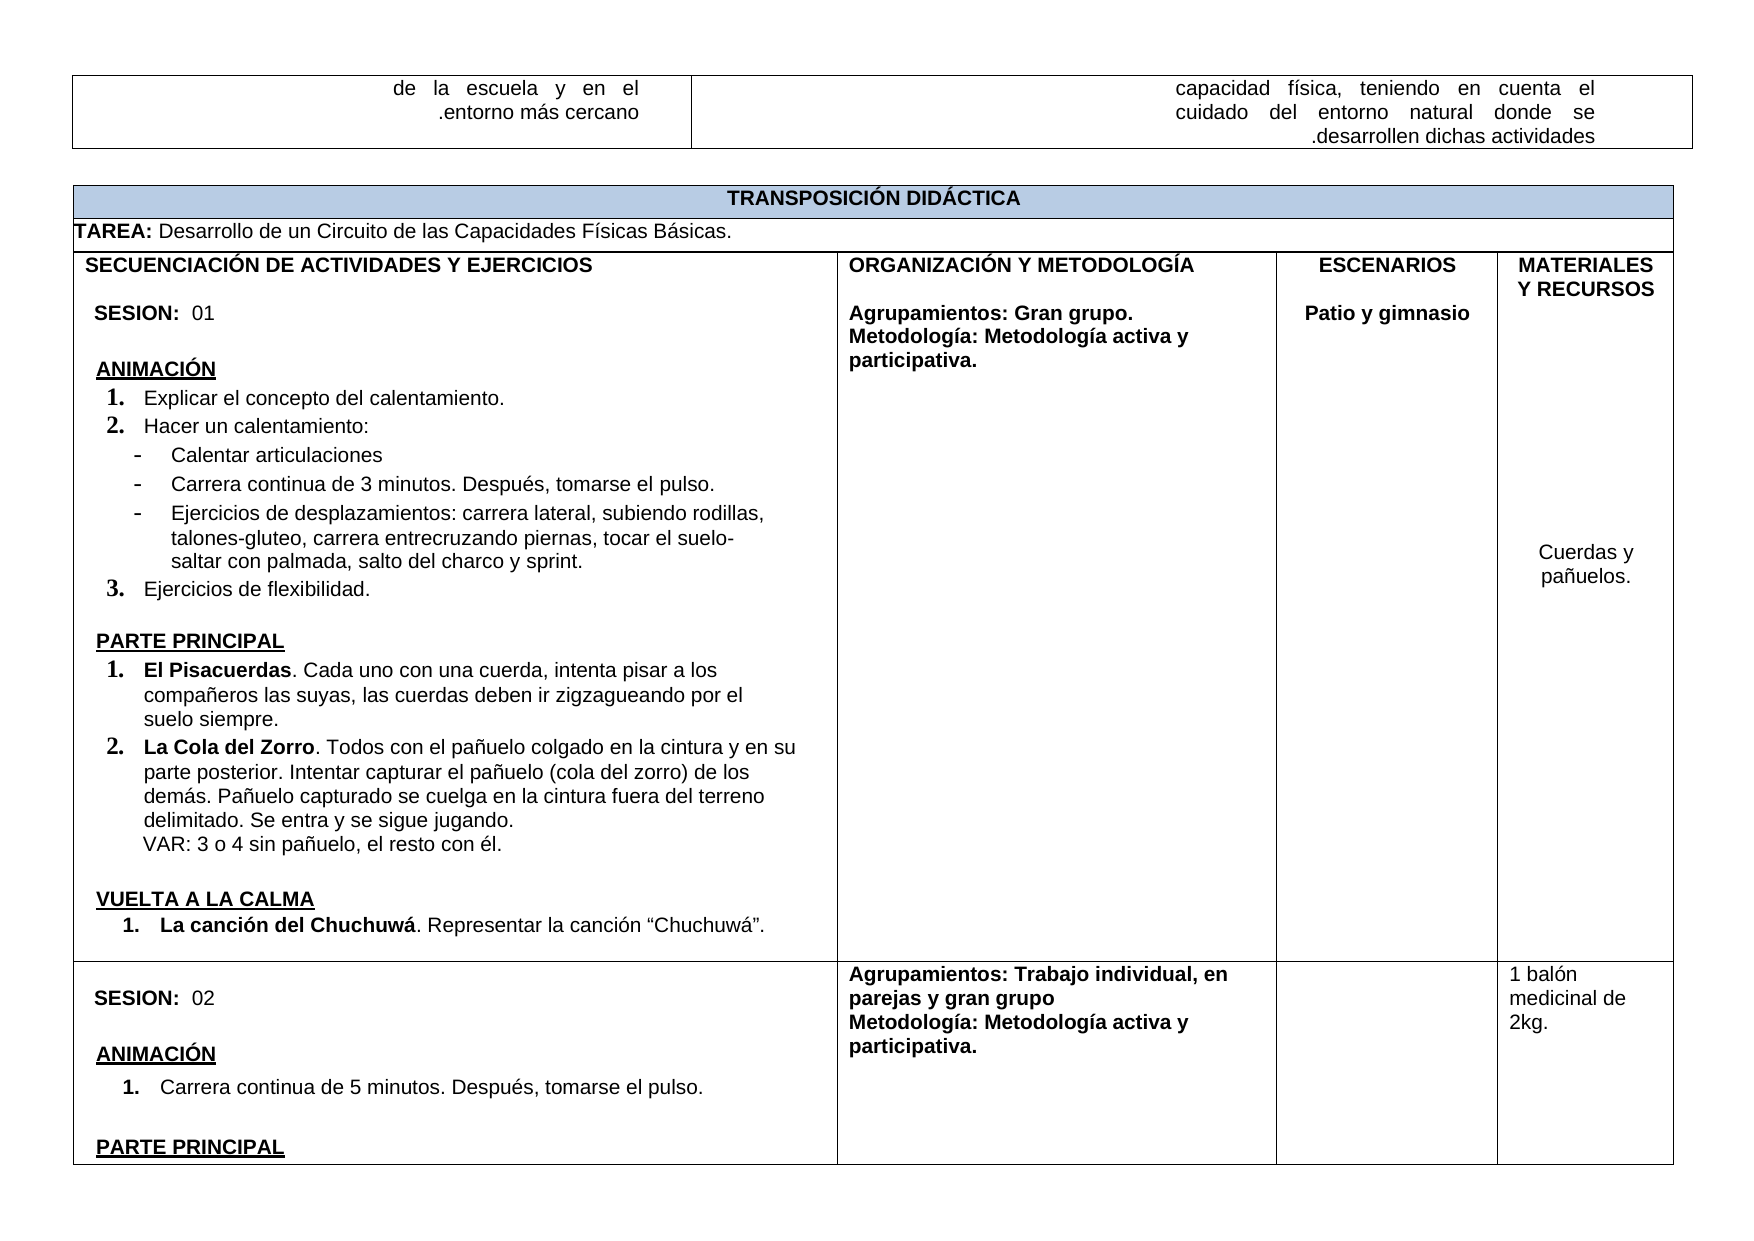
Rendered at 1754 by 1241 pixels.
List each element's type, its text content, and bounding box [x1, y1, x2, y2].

table_cell SESION: 02 ANIMACIÓN Carrera continua de 5 minutos. Después, tomarse el pulso. PARTE PRINCIPAL Prueba de Fuerza del tren superior. Lanzamiento de balón medicinal lo más lejos posible desde posición de saque de banda. No está permitido coger carrerilla ni saltar. Se realizarán 2 intentos, anotándose la mejor marca. Prueba de Fuerza del tren inferior. Salto horizontal desde la posición de pies paralelos y separados a la altura de los hombros. Se realizarán 2 intentos, anotándose la mejor marca. Ejercicios de Fuerza por Parejas: Pulso a la pata coja Pulso Gitano: con pies derecho unidos y mano derecha cogida. Pelea de Gallos: en sentadillas. Sacar del círculo: como el sumo. Cogidos de las manos de frente, tirar hacia afuera. Sentados de espalda, empujad intentando desplazar En cuadrupedia, golpearse las manos x parejas. VUELTA A LA CALMA La Pinza. Al son de una canción lenta, todos imitan al que lleve puesta “la pinza”. Pasado un tiempo, se la pasa a otro compañero [74, 962, 837, 1164]
table_cell ESCENARIOS Patio y gimnasio [1277, 253, 1497, 961]
table_cell OBJETIVOS DE ÁREA: O.EF.1. Conocer su propio cuerpo y sus posibilidades motrices en el espacio y el tiempo, ampliando este conocimiento al cuerpo de los demás. O.EF.2. Reconocer y utilizar sus capacidades físicas, habilidades motrices y conocimiento de la estructura y funcionamiento del cuerpo para el desarrollo motor, mediante la adaptación del movimiento a nuevas situaciones de la vida cotidiana. O.EF.4. Adquirir hábitos de ejercicio físico orientados a una correcta ejecución motriz, a la salud y al bienestar personal, del mismo modo, apreciar y reconocer los efectos del ejercicio físico, la alimentación, el esfuerzo y hábitos posturales para adoptar actitud crítica ante prácticas perjudiciales para la salud. O.EF.5. Desarrollar actitudes y hábitos de tipo cooperativo y social basados en el juego limpio, la solidaridad, la tolerancia, el respeto y la aceptación de las normas de conviviencia, ofreciendo el diálogo en la resolución de problemas y evitando discriminaciones por razones de género, culturales y sociales. O.EF.6. Conocer y valorar la diversidad de actividades físicas, lúdicas, deportivas y artísticas como propuesta al tiempo de ocio y forma de mejorar las relaciones sociales y la capacidad física, teniendo en cuenta el cuidado del entorno natural donde se desarrollen dichas actividades. [1164, 76, 1692, 148]
table_cell [1674, 251, 1680, 961]
table_cell [73, 76, 381, 148]
table_header [1674, 185, 1680, 218]
table_cell [1277, 962, 1497, 1164]
table_cell SECUENCIACIÓN DE ACTIVIDADES Y EJERCICIOS SESION: 01 ANIMACIÓN Explicar el concepto del calentamiento. Hacer un calentamiento: Calentar articulaciones Carrera continua de 3 minutos. Después, tomarse el pulso. Ejercicios de desplazamientos: carrera lateral, subiendo rodillas, talones-gluteo, carrera entrecruzando piernas, tocar el suelo-saltar con palmada, salto del charco y sprint. Ejercicios de flexibilidad. PARTE PRINCIPAL El Pisacuerdas. Cada uno con una cuerda, intenta pisar a los compañeros las suyas, las cuerdas deben ir zigzagueando por el suelo siempre. La Cola del Zorro. Todos con el pañuelo colgado en la cintura y en su parte posterior. Intentar capturar el pañuelo (cola del zorro) de los demás. Pañuelo capturado se cuelga en la cintura fuera del terreno delimitado. Se entra y se sigue jugando. VAR: 3 o 4 sin pañuelo, el resto con él. VUELTA A LA CALMA La canción del Chuchuwá. Representar la canción “Chuchuwá”. [74, 253, 837, 961]
table_cell [692, 76, 1164, 148]
table_cell Agrupamientos: Trabajo individual, en parejas y gran grupo Metodología: Metodología activa y participativa. [838, 962, 1276, 1164]
table_cell [1674, 961, 1680, 1164]
table_header TRANSPOSICIÓN DIDÁCTICA [74, 186, 1673, 218]
table_cell TAREA: Desarrollo de un Circuito de las Capacidades Físicas Básicas. [74, 219, 1673, 251]
table_cell CRITERIO DE EVALUACIÓN: C.E.2.1. Integrar y resolver satisfactoriamente variadas situaciones motrices, utilizando las habilidades perceptivo-motrices y básicas más apropiadas para una eficaz solución. C.E.2.3. Identificar y utilizar estrategias básicas de juegos y actividades físicas para interaccionar de forma individual, coordinada y cooperativa, resolviendo los retos presentados por la acción jugada. C.E.2.6. Investigar, elaborar y aplicar propuestas para aumentar la condición física, partiendo de sus posibilidades. C.E.2.8. Valorar la diversidad de actividades físicas, lúdicas, deportivas y artísticas, creando gustos y aficiones personales hacia ellas, practicándolas tanto dentro como fuera de la escuela y en el entorno más cercano. [381, 76, 691, 148]
table_cell MATERIALES Y RECURSOS Cuerdas y pañuelos. [1498, 253, 1673, 961]
table_cell ORGANIZACIÓN Y METODOLOGÍA Agrupamientos: Gran grupo. Metodología: Metodología activa y participativa. [838, 253, 1276, 961]
table_cell [1674, 218, 1680, 251]
table_cell 1 balón medicinal de 2kg. [1498, 962, 1673, 1164]
